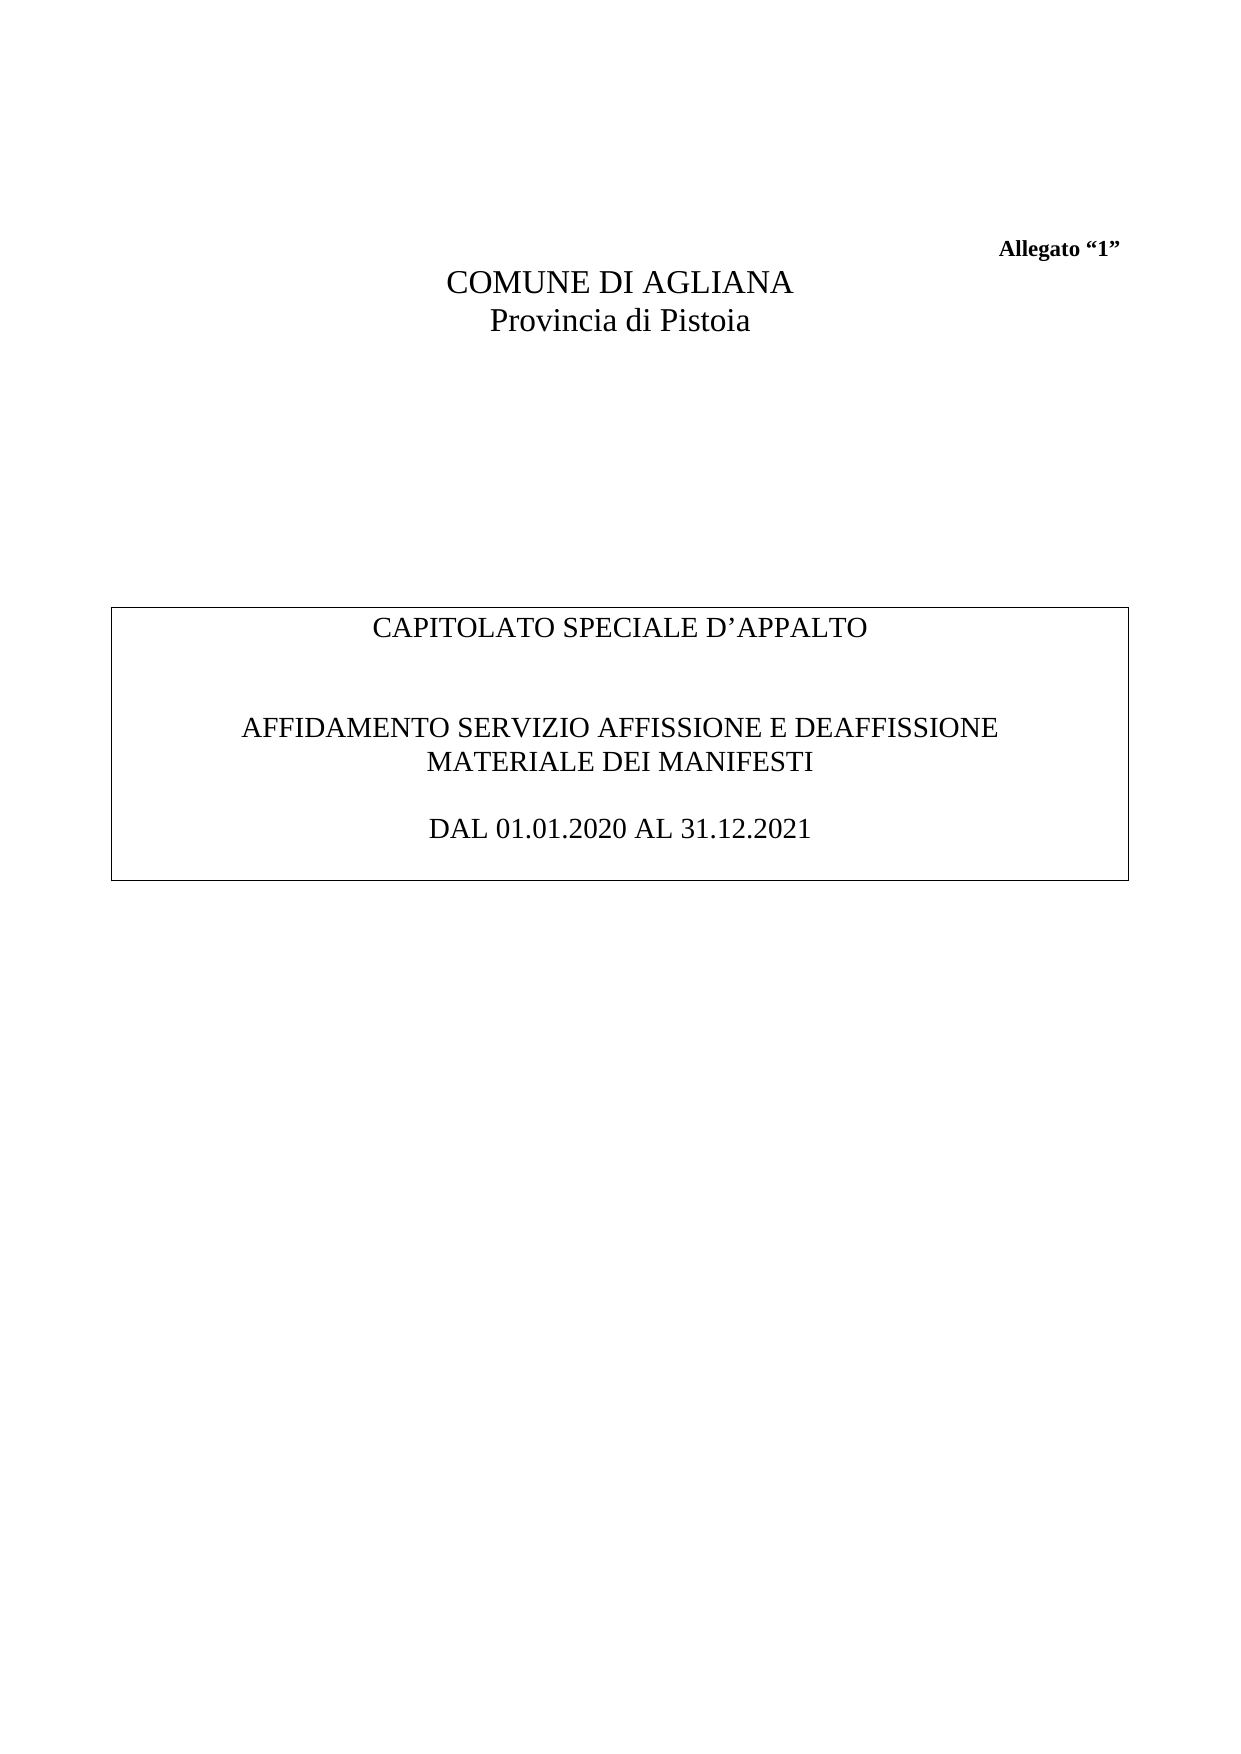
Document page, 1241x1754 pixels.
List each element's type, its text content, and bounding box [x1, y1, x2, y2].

text CAPITOLATO SPECIALE D’APPALTO [112, 608, 1128, 643]
text MATERIALE DEI MANIFESTI [120, 744, 1120, 778]
text Allegato “1” [120, 236, 1120, 262]
text AFFIDAMENTO SERVIZIO AFFISSIONE E DEAFFISSIONE [120, 711, 1120, 744]
text DAL 01.01.2020 AL 31.12.2021 [120, 811, 1120, 845]
text Provincia di Pistoia [120, 300, 1120, 338]
text COMUNE DI AGLIANA [120, 262, 1120, 300]
